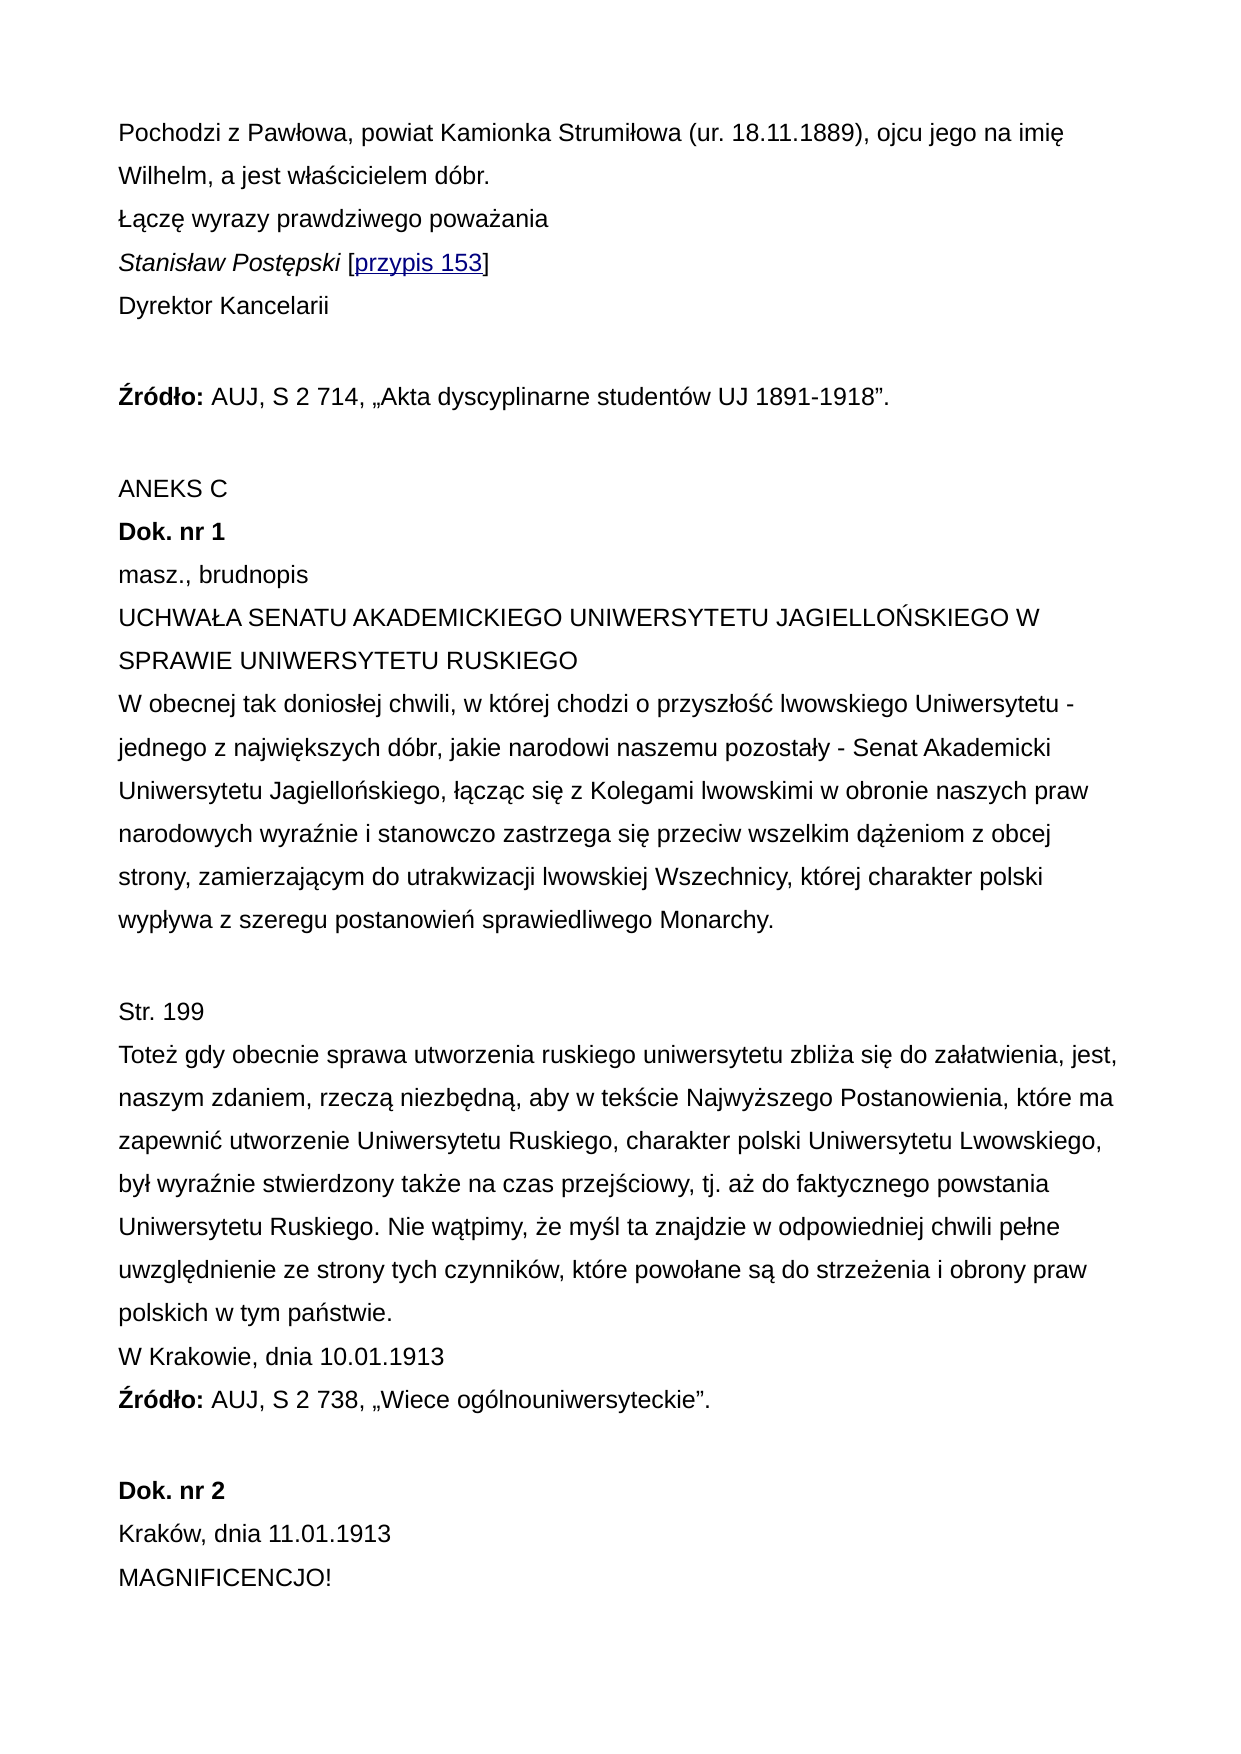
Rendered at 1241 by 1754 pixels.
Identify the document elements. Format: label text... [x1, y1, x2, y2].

text Stanisław Postępski [przypis 153] [118, 247, 1122, 276]
text W obecnej tak doniosłej chwili, w której chodzi o przyszłość lwowskiego Uniwersytetu -jednego z największych dóbr, jakie narodowi naszemu pozostały - Senat Akademicki Uniwersytetu Jagiellońskiego, łącząc się z Kolegami lwowskimi w obronie naszych praw narodowych wyraźnie i stanowczo zastrzega się przeciw wszelkim dążeniom z obcej strony, zamierzającym do utrakwizacji lwowskiej Wszechnicy, której charakter polski wypływa z szeregu postanowień sprawiedliwego Monarchy. [118, 689, 1122, 934]
subtitle ANEKS C [118, 474, 1122, 502]
text Łączę wyrazy prawdziwego poważania [118, 204, 1122, 233]
text Źródło: AUJ, S 2 714, „Akta dyscyplinarne studentów UJ 1891-1918”. [118, 382, 1122, 411]
text MAGNIFICENCJO! [118, 1562, 1122, 1591]
text Toteż gdy obecnie sprawa utworzenia ruskiego uniwersytetu zbliża się do załatwienia, jest, naszym zdaniem, rzeczą niezbędną, aby w tekście Najwyższego Postanowienia, które ma zapewnić utworzenie Uniwersytetu Ruskiego, charakter polski Uniwersytetu Lwowskiego, był wyraźnie stwierdzony także na czas przejściowy, tj. aż do faktycznego powstania Uniwersytetu Ruskiego. Nie wątpimy, że myśl ta znajdzie w odpowiedniej chwili pełne uwzględnienie ze strony tych czynników, które powołane są do strzeżenia i obrony praw polskich w tym państwie. [118, 1040, 1122, 1327]
text Str. 199 [118, 997, 1122, 1025]
text UCHWAŁA SENATU AKADEMICKIEGO UNIWERSYTETU JAGIELLOŃSKIEGO W SPRAWIE UNIWERSYTETU RUSKIEGO [118, 603, 1122, 675]
text Dok. nr 1 [118, 517, 1122, 546]
text Źródło: AUJ, S 2 738, „Wiece ogólnouniwersyteckie”. [118, 1385, 1122, 1413]
text Dyrektor Kancelarii [118, 291, 1122, 319]
text W Krakowie, dnia 10.01.1913 [118, 1342, 1122, 1370]
text Pochodzi z Pawłowa, powiat Kamionka Strumiłowa (ur. 18.11.1889), ojcu jego na imię Wilhelm, a jest właścicielem dóbr. [118, 118, 1122, 190]
text masz., brudnopis [118, 560, 1122, 589]
text Kraków, dnia 11.01.1913 [118, 1519, 1122, 1548]
text Dok. nr 2 [118, 1476, 1122, 1505]
